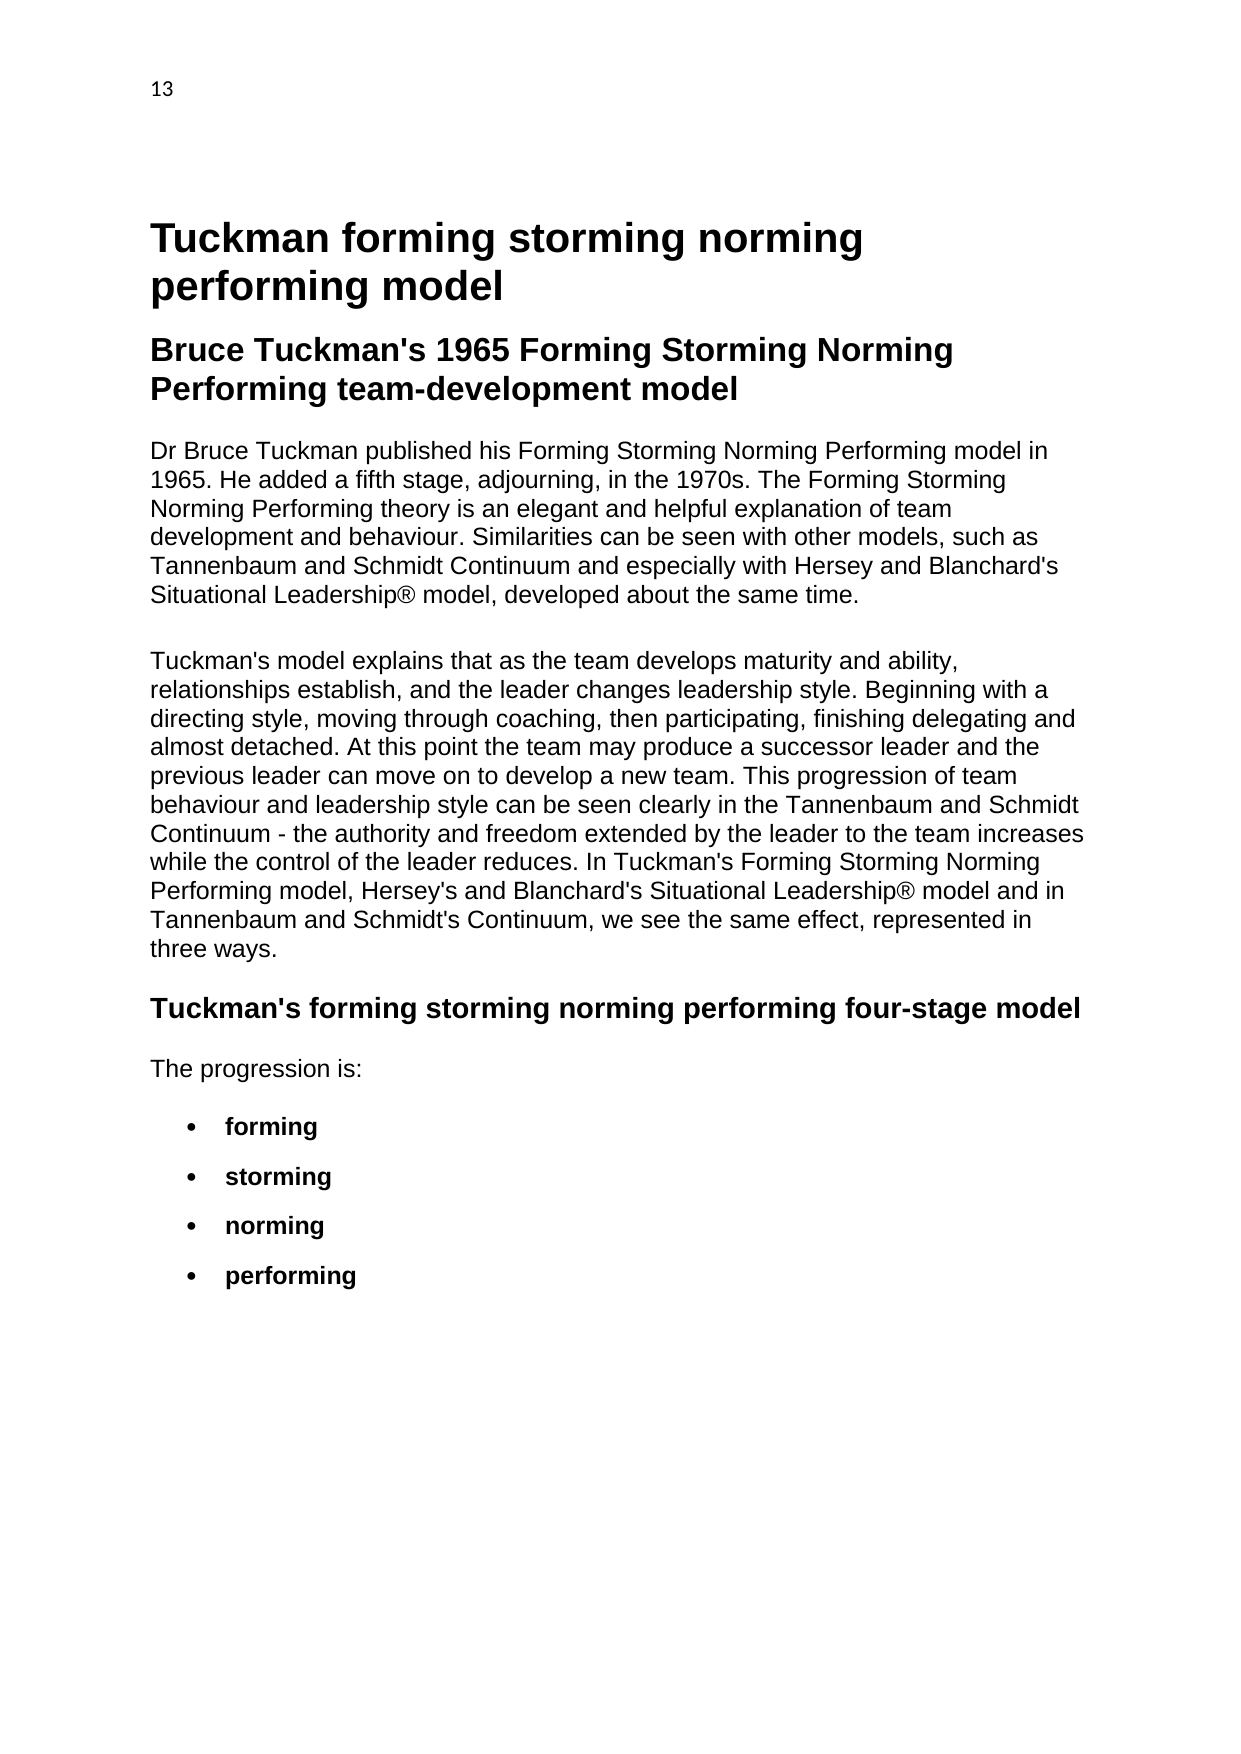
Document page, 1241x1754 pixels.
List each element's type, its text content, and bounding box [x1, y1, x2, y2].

text Tuckman forming storming norming performing model [150, 213, 1090, 309]
list forming [187, 1112, 1090, 1141]
text Tuckman's model explains that as the team develops maturity and ability, relationships establish, and the leader changes leadership style. Beginning with a directing style, moving through coaching, then participating, finishing delegating and almost detached. At this point the team may produce a successor leader and the previous leader can move on to develop a new team. This progression of team behaviour and leadership style can be seen clearly in the Tannenbaum and Schmidt Continuum - the authority and freedom extended by the leader to the team increases while the control of the leader reduces. In Tuckman's Forming Storming Norming Performing model, Hersey's and Blanchard's Situational Leadership® model and in Tannenbaum and Schmidt's Continuum, we see the same effect, represented in three ways. [150, 646, 1090, 962]
text Tuckman's forming storming norming performing four-stage model [150, 992, 1090, 1025]
text Bruce Tuckman's 1965 Forming Storming Norming Performing team-development model [150, 330, 1090, 407]
list storming [187, 1162, 1090, 1191]
list performing [187, 1261, 1090, 1290]
list norming [187, 1211, 1090, 1240]
text The progression is: [150, 1054, 1090, 1083]
text Dr Bruce Tuckman published his Forming Storming Norming Performing model in 1965. He added a fifth stage, adjourning, in the 1970s. The Forming Storming Norming Performing theory is an elegant and helpful explanation of team development and behaviour. Similarities can be seen with other models, such as Tannenbaum and Schmidt Continuum and especially with Hersey and Blanchard's Situational Leadership® model, developed about the same time. [150, 436, 1090, 609]
